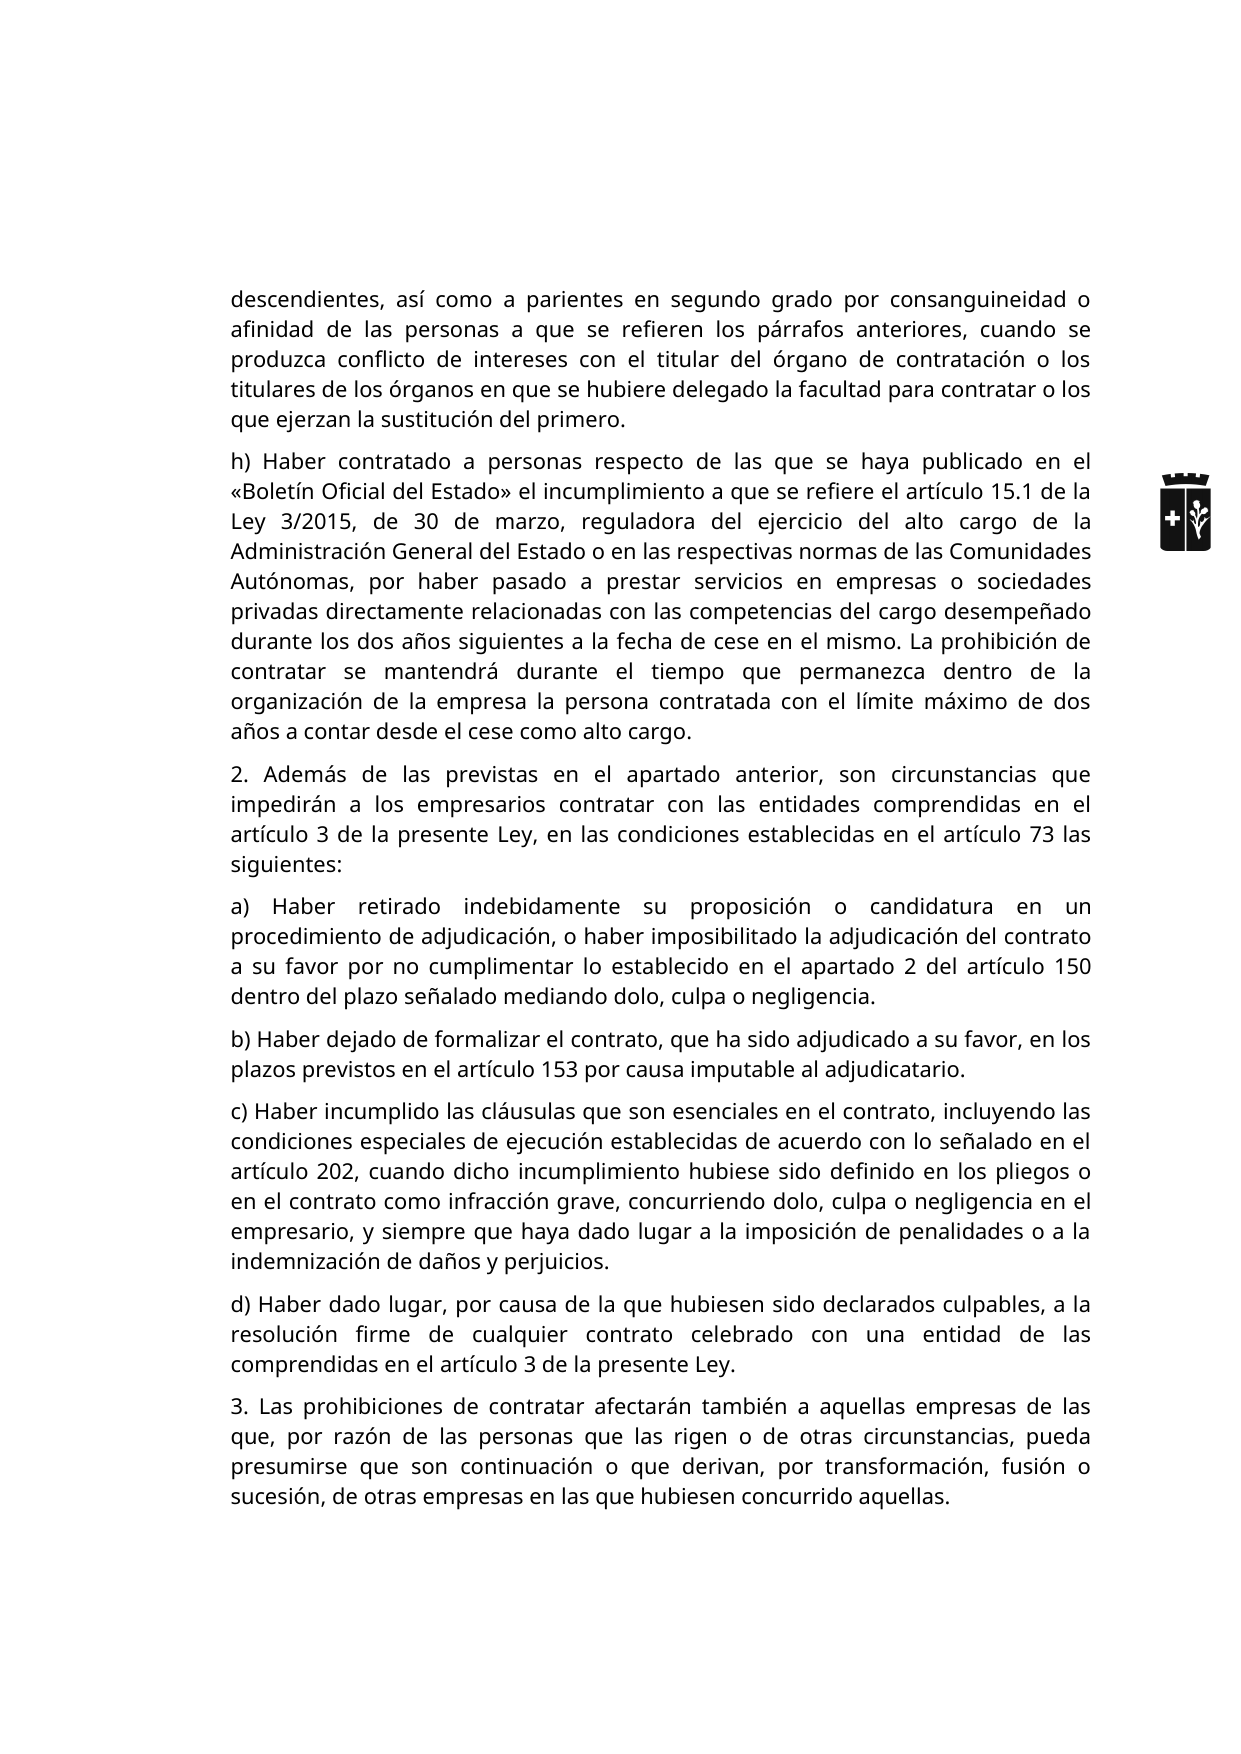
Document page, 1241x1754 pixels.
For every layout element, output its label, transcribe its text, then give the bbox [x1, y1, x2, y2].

text 3. Las prohibiciones de contratar afectarán también a aquellas empresas de las que, por razón de las personas que las rigen o de otras circunstancias, pueda presumirse que son continuación o que derivan, por transformación, fusión o sucesión, de otras empresas en las que hubiesen concurrido aquellas. [230, 1391, 1093, 1511]
text 2. Además de las previstas en el apartado anterior, son circunstancias que impedirán a los empresarios contratar con las entidades comprendidas en el artículo 3 de la presente Ley, en las condiciones establecidas en el artículo 73 las siguientes: [230, 758, 1093, 878]
picture [1160, 472, 1211, 552]
text b) Haber dejado de formalizar el contrato, que ha sido adjudicado a su favor, en los plazos previstos en el artículo 153 por causa imputable al adjudicatario. [230, 1023, 1093, 1083]
text descendientes, así como a parientes en segundo grado por consanguineidad o afinidad de las personas a que se refieren los párrafos anteriores, cuando se produzca conflicto de intereses con el titular del órgano de contratación o los titulares de los órganos en que se hubiere delegado la facultad para contratar o los que ejerzan la sustitución del primero. [230, 283, 1093, 433]
text d) Haber dado lugar, por causa de la que hubiesen sido declarados culpables, a la resolución firme de cualquier contrato celebrado con una entidad de las comprendidas en el artículo 3 de la presente Ley. [230, 1288, 1093, 1378]
text a) Haber retirado indebidamente su proposición o candidatura en un procedimiento de adjudicación, o haber imposibilitado la adjudicación del contrato a su favor por no cumplimentar lo establecido en el apartado 2 del artículo 150 dentro del plazo señalado mediando dolo, culpa o negligencia. [230, 891, 1093, 1011]
text c) Haber incumplido las cláusulas que son esenciales en el contrato, incluyendo las condiciones especiales de ejecución establecidas de acuerdo con lo señalado en el artículo 202, cuando dicho incumplimiento hubiese sido definido en los pliegos o en el contrato como infracción grave, concurriendo dolo, culpa o negligencia en el empresario, y siempre que haya dado lugar a la imposición de penalidades o a la indemnización de daños y perjuicios. [230, 1096, 1093, 1276]
text h) Haber contratado a personas respecto de las que se haya publicado en el «Boletín Oficial del Estado» el incumplimiento a que se refiere el artículo 15.1 de la Ley 3/2015, de 30 de marzo, reguladora del ejercicio del alto cargo de la Administración General del Estado o en las respectivas normas de las Comunidades Autónomas, por haber pasado a prestar servicios en empresas o sociedades privadas directamente relacionadas con las competencias del cargo desempeñado durante los dos años siguientes a la fecha de cese en el mismo. La prohibición de contratar se mantendrá durante el tiempo que permanezca dentro de la organización de la empresa la persona contratada con el límite máximo de dos años a contar desde el cese como alto cargo. [230, 446, 1093, 746]
